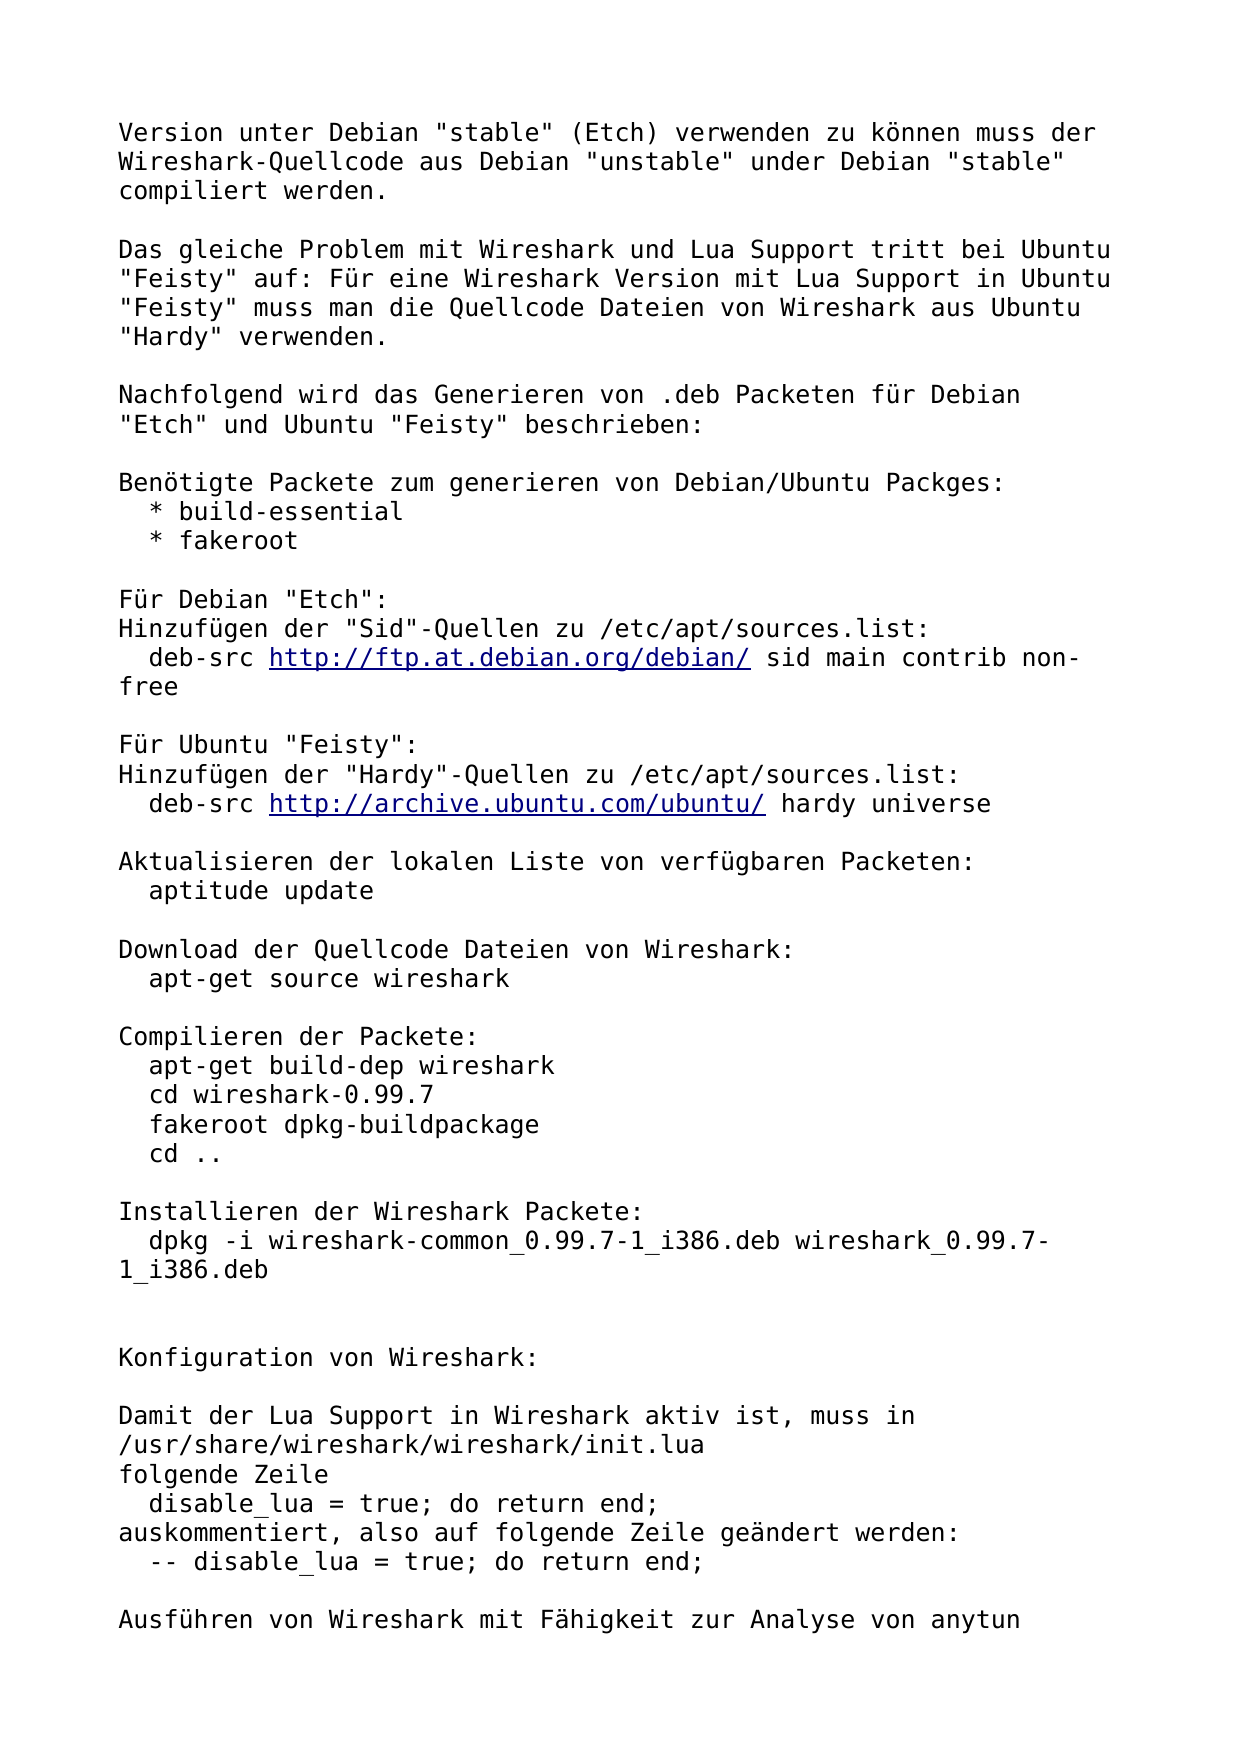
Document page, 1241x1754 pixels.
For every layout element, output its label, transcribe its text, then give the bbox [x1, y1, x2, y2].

text Das gleiche Problem mit Wireshark und Lua Support tritt bei Ubuntu "Feisty" auf: Für eine Wireshark Version mit Lua Support in Ubuntu "Feisty" muss man die Quellcode Dateien von Wireshark aus Ubuntu "Hardy" verwenden. Nachfolgend wird das Generieren von .deb Packeten für Debian "Etch" und Ubuntu "Feisty" beschrieben: Benötigte Packete zum generieren von Debian/Ubuntu Packges: * build-essential * fakeroot Für Debian "Etch": Hinzufügen der "Sid"-Quellen zu /etc/apt/sources.list: deb-src http://ftp.at.debian.org/debian/ sid main contrib non-free Für Ubuntu "Feisty": Hinzufügen der "Hardy"-Quellen zu /etc/apt/sources.list: deb-src http://archive.ubuntu.com/ubuntu/ hardy universe Aktualisieren der lokalen Liste von verfügbaren Packeten: aptitude update Download der Quellcode Dateien von Wireshark: apt-get source wireshark Compilieren der Packete: apt-get build-dep wireshark cd wireshark-0.99.7 fakeroot dpkg-buildpackage cd .. Installieren der Wireshark Packete: dpkg -i wireshark-common_0.99.7-1_i386.deb wireshark_0.99.7-1_i386.deb Konfiguration von Wireshark: Damit der Lua Support in Wireshark aktiv ist, muss in /usr/share/wireshark/wireshark/init.lua folgende Zeile disable_lua = true; do return end; auskommentiert, also auf folgende Zeile geändert werden: -- disable_lua = true; do return end; Ausführen von Wireshark mit Fähigkeit zur Analyse von anytun [118, 206, 1122, 1635]
text Version unter Debian "stable" (Etch) verwenden zu können muss der Wireshark-Quellcode aus Debian "unstable" under Debian "stable" compiliert werden. [118, 118, 1122, 206]
